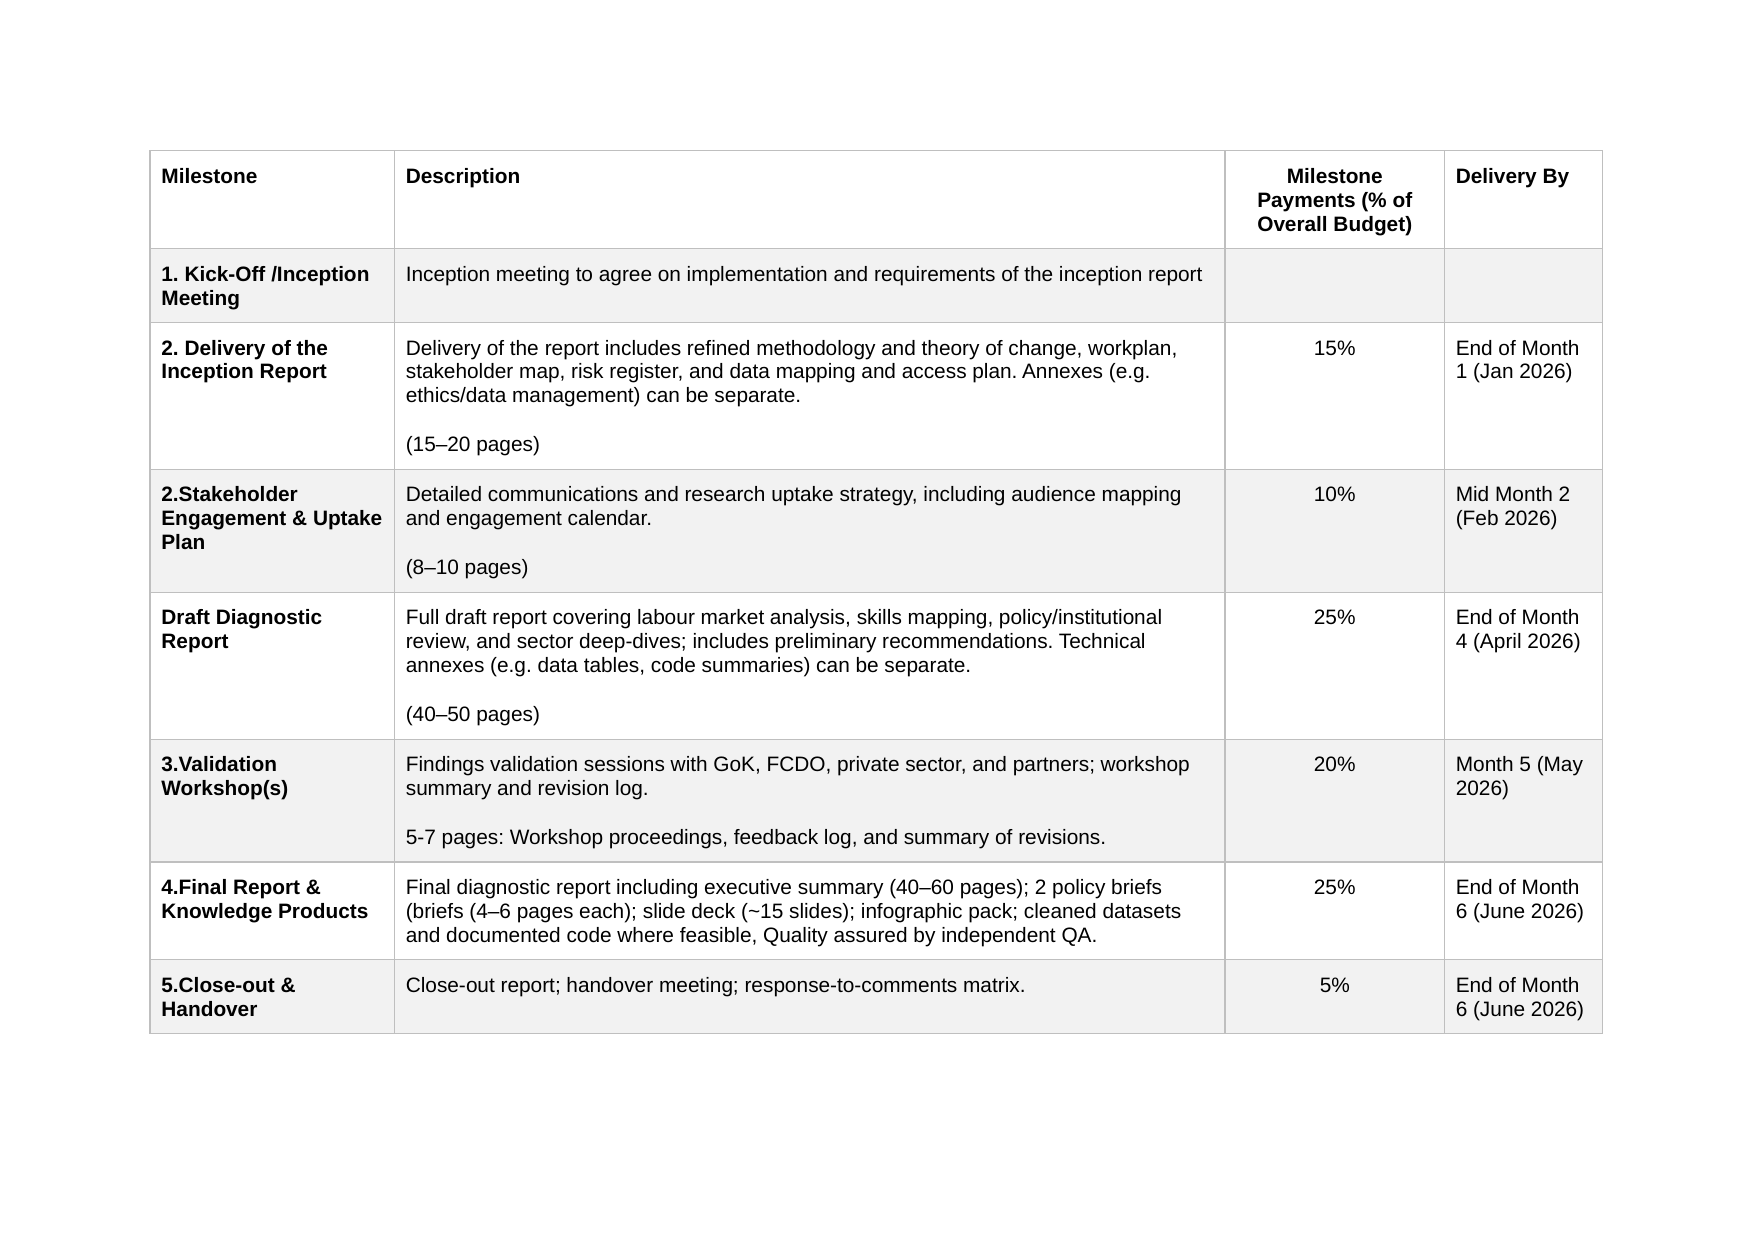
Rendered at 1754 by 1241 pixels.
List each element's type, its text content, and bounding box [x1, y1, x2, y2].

table_cell End of Month 4 (April 2026) [1445, 593, 1602, 738]
table_cell 5.Close-out & Handover [151, 960, 394, 1033]
table_cell Full draft report covering labour market analysis, skills mapping, policy/institutional review, and sector deep-dives; includes preliminary recommendations. Technical annexes (e.g. data tables, code summaries) can be separate. (40–50 pages) [395, 593, 1224, 738]
table_cell Inception meeting to agree on implementation and requirements of the inception report [395, 249, 1224, 322]
table_cell Month 5 (May 2026) [1445, 740, 1602, 861]
table_cell 4.Final Report & Knowledge Products [151, 863, 394, 959]
table_cell Findings validation sessions with GoK, FCDO, private sector, and partners; workshop summary and revision log. 5-7 pages: Workshop proceedings, feedback log, and summary of revisions. [395, 740, 1224, 861]
table_cell 25% [1226, 863, 1444, 959]
table_cell End of Month 6 (June 2026) [1445, 863, 1602, 959]
table_header Delivery By [1445, 151, 1602, 248]
table_cell 2.Stakeholder Engagement & Uptake Plan [151, 470, 394, 592]
table_cell Delivery of the report includes refined methodology and theory of change, workplan, stakeholder map, risk register, and data mapping and access plan. Annexes (e.g. ethics/data management) can be separate. (15–20 pages) [395, 323, 1224, 469]
table_cell 2. Delivery of the Inception Report [151, 323, 394, 469]
table_header Description [395, 151, 1224, 248]
table_cell 15% [1226, 323, 1444, 469]
table_header Milestone Payments (% of Overall Budget) [1226, 151, 1444, 248]
table_cell 20% [1226, 740, 1444, 861]
table_cell Close-out report; handover meeting; response-to-comments matrix. [395, 960, 1224, 1033]
table_cell 5% [1226, 960, 1444, 1033]
table_cell [1445, 249, 1602, 322]
table_cell End of Month 1 (Jan 2026) [1445, 323, 1602, 469]
table_cell 3.Validation Workshop(s) [151, 740, 394, 861]
table_cell 1. Kick-Off /Inception Meeting [151, 249, 394, 322]
table_header Milestone [151, 151, 394, 248]
table_cell Final diagnostic report including executive summary (40–60 pages); 2 policy briefs (briefs (4–6 pages each); slide deck (~15 slides); infographic pack; cleaned datasets and documented code where feasible, Quality assured by independent QA. [395, 863, 1224, 959]
table_cell End of Month 6 (June 2026) [1445, 960, 1602, 1033]
table_cell Draft Diagnostic Report [151, 593, 394, 738]
table_cell Detailed communications and research uptake strategy, including audience mapping and engagement calendar. (8–10 pages) [395, 470, 1224, 592]
table_cell Mid Month 2 (Feb 2026) [1445, 470, 1602, 592]
table_cell [1226, 249, 1444, 322]
table_cell 10% [1226, 470, 1444, 592]
table_cell 25% [1226, 593, 1444, 738]
